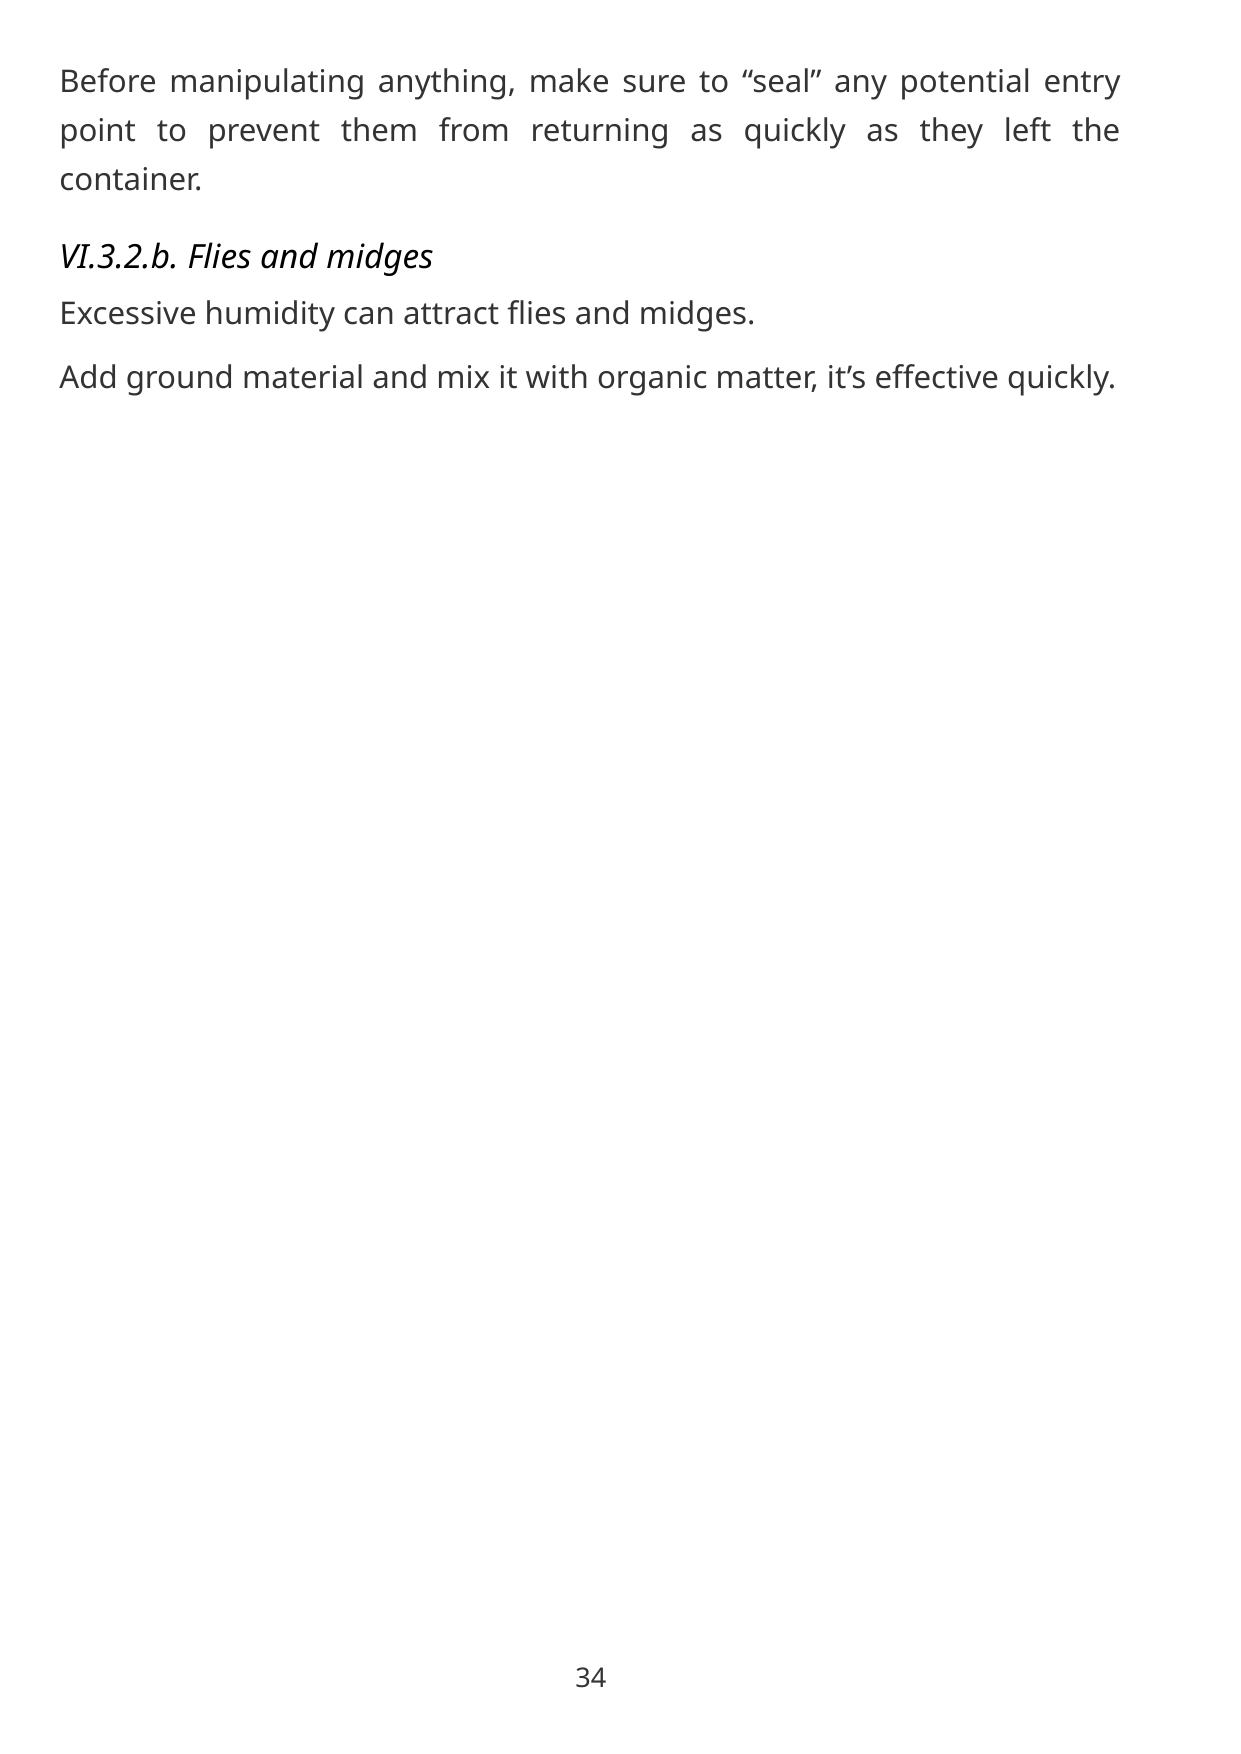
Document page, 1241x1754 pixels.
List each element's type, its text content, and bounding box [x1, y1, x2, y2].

text Before manipulating anything, make sure to “seal” any potential entry point to prevent them from returning as quickly as they left the container. [59, 59, 1122, 199]
subtitle Flies and midges [59, 233, 1122, 279]
text Add ground material and mix it with organic matter, it’s effective quickly. [59, 355, 1122, 397]
text Excessive humidity can attract flies and midges. [59, 291, 1122, 334]
